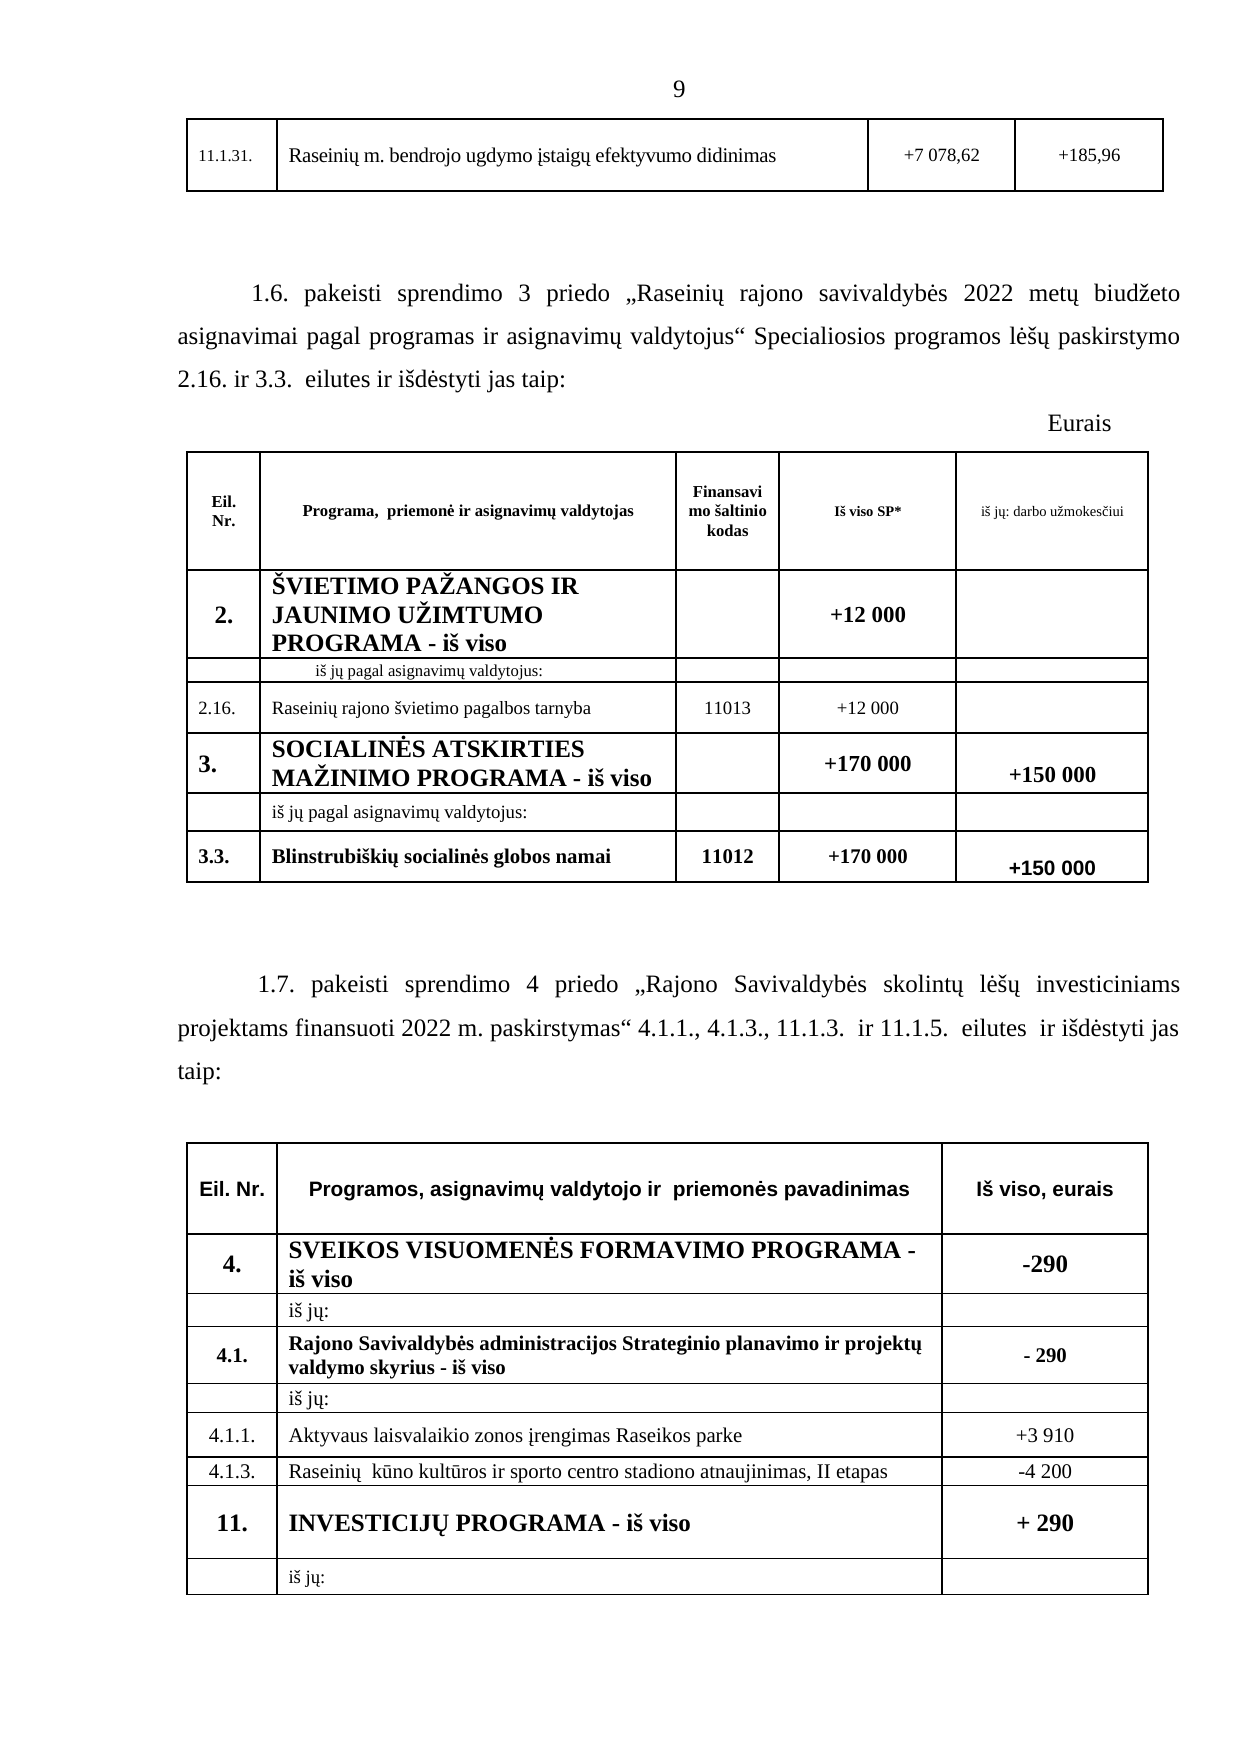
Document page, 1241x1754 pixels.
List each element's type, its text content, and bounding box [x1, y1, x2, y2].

table_cell +170 000 [780, 734, 955, 792]
table_cell SVEIKOS VISUOMENĖS FORMAVIMO PROGRAMA - iš viso [278, 1235, 941, 1293]
table_cell [780, 659, 955, 681]
table_cell [957, 683, 1147, 732]
table_cell 11. [188, 1486, 276, 1558]
table_header Programa, priemonė ir asignavimų valdytojas [261, 453, 675, 569]
table_cell Aktyvaus laisvalaikio zonos įrengimas Raseikos parke [278, 1413, 941, 1456]
table_cell [943, 1384, 1147, 1412]
table_cell - 290 [943, 1327, 1147, 1383]
table_cell +150 000 [957, 832, 1147, 881]
table_cell [957, 794, 1147, 830]
table_cell 11012 [677, 832, 778, 881]
table_cell iš jų pagal asignavimų valdytojus: [261, 659, 675, 681]
table_cell SOCIALINĖS ATSKIRTIES MAŽINIMO PROGRAMA - iš viso [261, 734, 675, 792]
table_cell [957, 659, 1147, 681]
table_cell iš jų: [278, 1559, 941, 1593]
table_cell + 290 [943, 1486, 1147, 1558]
table_cell [188, 794, 259, 830]
table_cell -4 200 [943, 1458, 1147, 1485]
table_cell 4.1. [188, 1327, 276, 1383]
table_cell Raseinių kūno kultūros ir sporto centro stadiono atnaujinimas, II etapas [278, 1458, 941, 1485]
table_header Eil. Nr. [188, 1144, 276, 1233]
table_cell +185,96 [1016, 120, 1162, 190]
table_header Iš viso SP* [780, 453, 955, 569]
table_cell 4.1.1. [188, 1413, 276, 1456]
table_cell [943, 1559, 1147, 1593]
table_cell [943, 1294, 1147, 1326]
table_header Iš viso, eurais [943, 1144, 1147, 1233]
table_header Finansavimo šaltinio kodas [677, 453, 778, 569]
table_cell INVESTICIJŲ PROGRAMA - iš viso [278, 1486, 941, 1558]
table_cell +170 000 [780, 832, 955, 881]
table_cell +12 000 [780, 683, 955, 732]
table_cell Blinstrubiškių socialinės globos namai [261, 832, 675, 881]
table_cell iš jų: [278, 1294, 941, 1326]
table_cell [677, 571, 778, 657]
table_cell +7 078,62 [869, 120, 1014, 190]
table_cell +150 000 [957, 734, 1147, 792]
table_cell [677, 659, 778, 681]
text 1.6. pakeisti sprendimo 3 priedo „Raseinių rajono savivaldybės 2022 metų biudžeto asignavimai pagal programas ir asignavimų valdytojus“ Specialiosios programos lėšų paskirstymo 2.16. ir 3.3. eilutes ir išdėstyti jas taip: [177, 278, 1181, 393]
table_cell 3. [188, 734, 259, 792]
table_cell iš jų: [278, 1384, 941, 1412]
table_cell Raseinių m. bendrojo ugdymo įstaigų efektyvumo didinimas [278, 120, 867, 190]
table_header Programos, asignavimų valdytojo ir priemonės pavadinimas [278, 1144, 941, 1233]
table_cell [780, 794, 955, 830]
table_cell 2. [188, 571, 259, 657]
table_cell Raseinių rajono švietimo pagalbos tarnyba [261, 683, 675, 732]
table_cell 11013 [677, 683, 778, 732]
table_cell [957, 571, 1147, 657]
table_cell +3 910 [943, 1413, 1147, 1456]
table_cell [188, 1294, 276, 1326]
table_cell [188, 1384, 276, 1412]
table_cell 2.16. [188, 683, 259, 732]
table_cell 3.3. [188, 832, 259, 881]
table_cell 11.1.31. [188, 120, 276, 190]
table_cell +12 000 [780, 571, 955, 657]
table_header iš jų: darbo užmokesčiui [957, 453, 1147, 569]
table_cell [677, 794, 778, 830]
table_cell [188, 659, 259, 681]
table_cell iš jų pagal asignavimų valdytojus: [261, 794, 675, 830]
text 1.7. pakeisti sprendimo 4 priedo „Rajono Savivaldybės skolintų lėšų investiciniams projektams finansuoti 2022 m. paskirstymas“ 4.1.1., 4.1.3., 11.1.3. ir 11.1.5. eilutes ir išdėstyti jas taip: [177, 969, 1181, 1084]
table_cell [677, 734, 778, 792]
table_cell Rajono Savivaldybės administracijos Strateginio planavimo ir projektų valdymo skyrius - iš viso [278, 1327, 941, 1383]
table_cell 4.1.3. [188, 1458, 276, 1485]
table_cell [188, 1559, 276, 1593]
table_header Eil. Nr. [188, 453, 259, 569]
table_cell ŠVIETIMO PAŽANGOS IR JAUNIMO UŽIMTUMO PROGRAMA - iš viso [261, 571, 675, 657]
text Eurais [177, 408, 1181, 436]
table_cell -290 [943, 1235, 1147, 1293]
table_cell 4. [188, 1235, 276, 1293]
